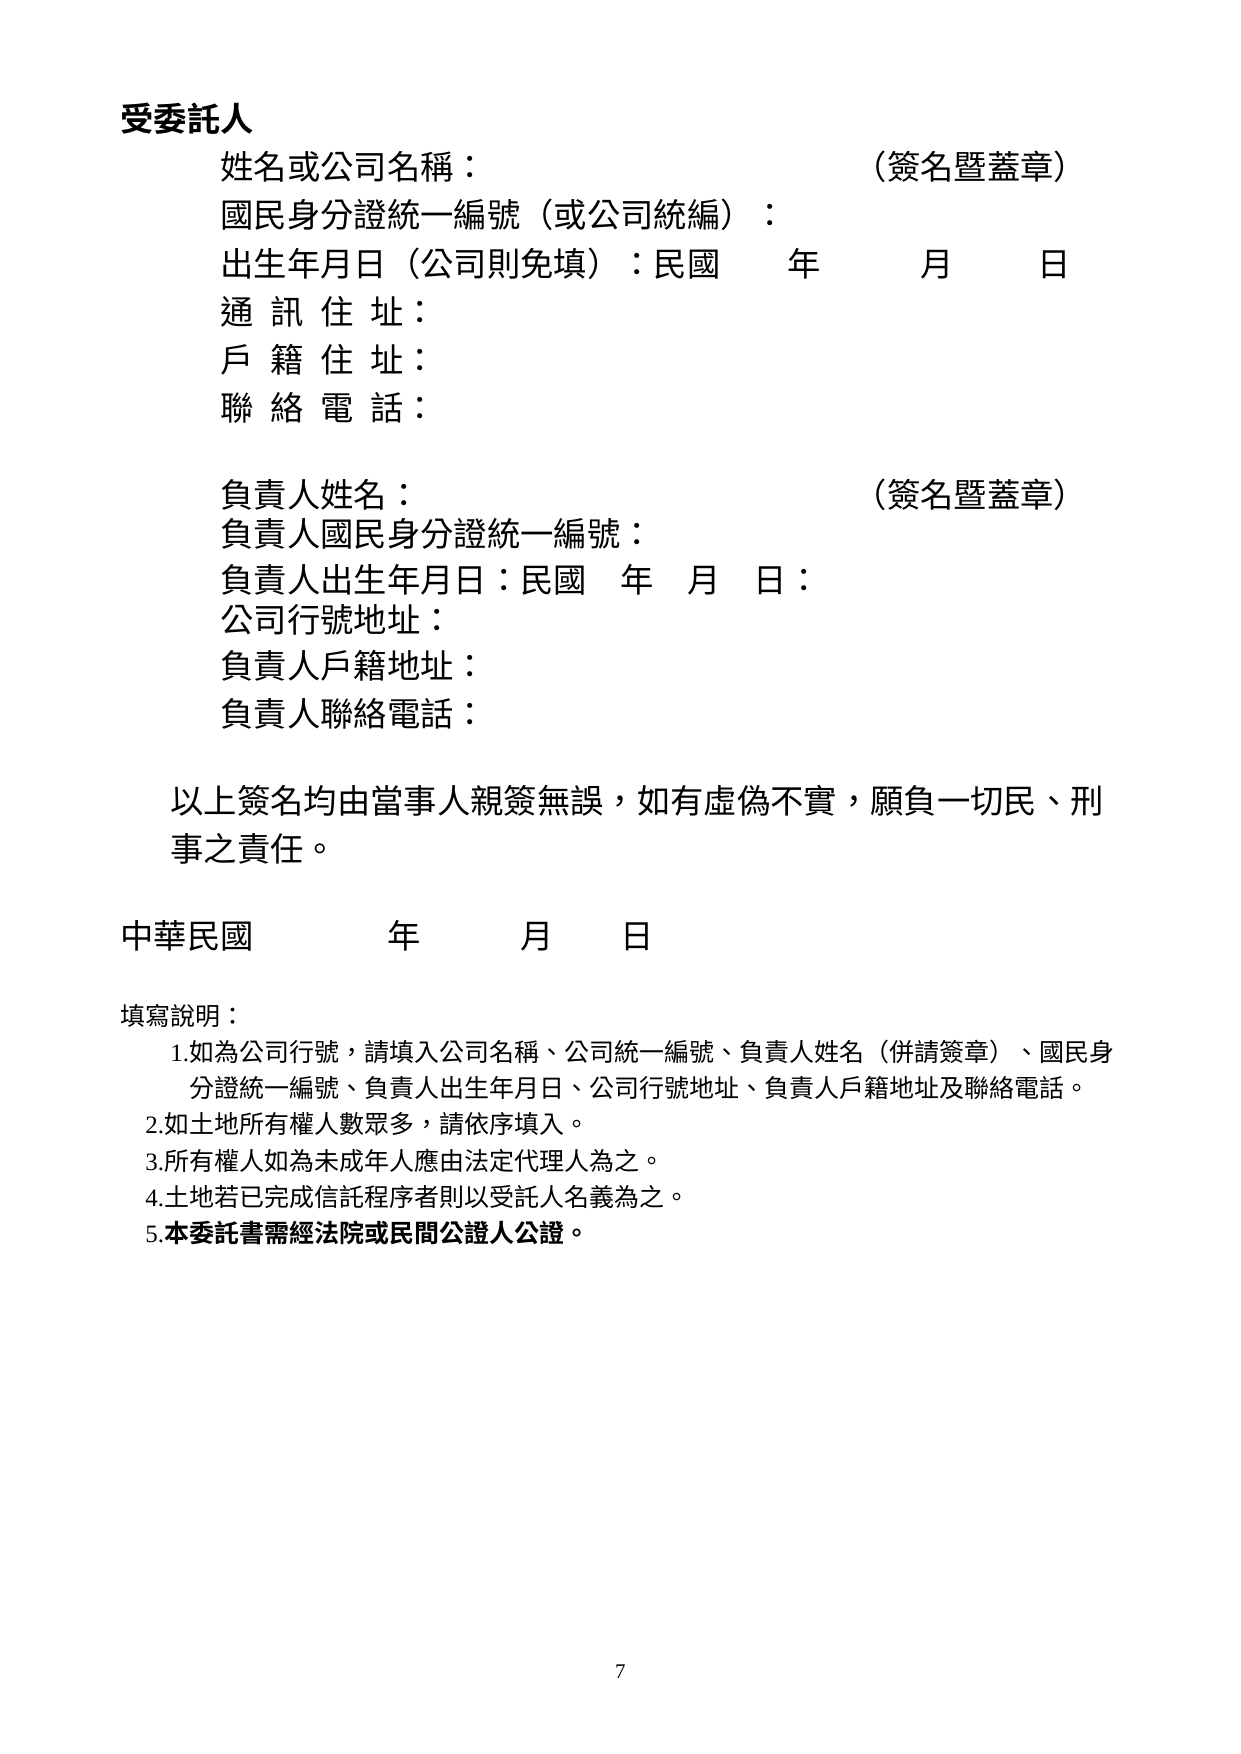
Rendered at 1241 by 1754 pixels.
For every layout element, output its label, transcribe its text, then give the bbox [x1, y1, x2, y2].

text 填寫說明： [120, 996, 1120, 1032]
text 國民身分證統一編號（或公司統編）： [220, 189, 1120, 237]
text 中華民國 年 月 日 [120, 909, 1120, 958]
text 負責人聯絡電話： [220, 688, 1120, 736]
text 負責人出生年月日：民國 年 月 日： [220, 554, 1120, 602]
text 3.所有權人如為未成年人應由法定代理人為之。 [120, 1141, 1120, 1177]
text 1.如為公司行號，請填入公司名稱、公司統一編號、負責人姓名（併請簽章）、國民身分證統一編號、負責人出生年月日、公司行號地址、負責人戶籍地址及聯絡電話。 [120, 1032, 1120, 1105]
text 聯 絡 電 話： [220, 382, 1120, 430]
text 負責人戶籍地址： [220, 640, 1120, 688]
text 負責人姓名： （簽名暨蓋章） [220, 468, 1120, 517]
text 受委託人 [120, 93, 1120, 141]
text 5.本委託書需經法院或民間公證人公證。 [120, 1214, 1120, 1250]
text 2.如土地所有權人數眾多，請依序填入。 [120, 1105, 1120, 1141]
text 姓名或公司名稱： （簽名暨蓋章） [220, 141, 1120, 189]
text 以上簽名均由當事人親簽無誤，如有虛偽不實，願負一切民、刑事之責任。 [170, 775, 1120, 871]
text 負責人國民身分證統一編號： [220, 517, 1120, 554]
text 通 訊 住 址： [220, 286, 1120, 334]
text 公司行號地址： [220, 602, 1120, 640]
text 戶 籍 住 址： [220, 334, 1120, 382]
text 4.土地若已完成信託程序者則以受託人名義為之。 [120, 1177, 1120, 1214]
text 出生年月日（公司則免填）：民國 年 月 日 [220, 237, 1120, 286]
